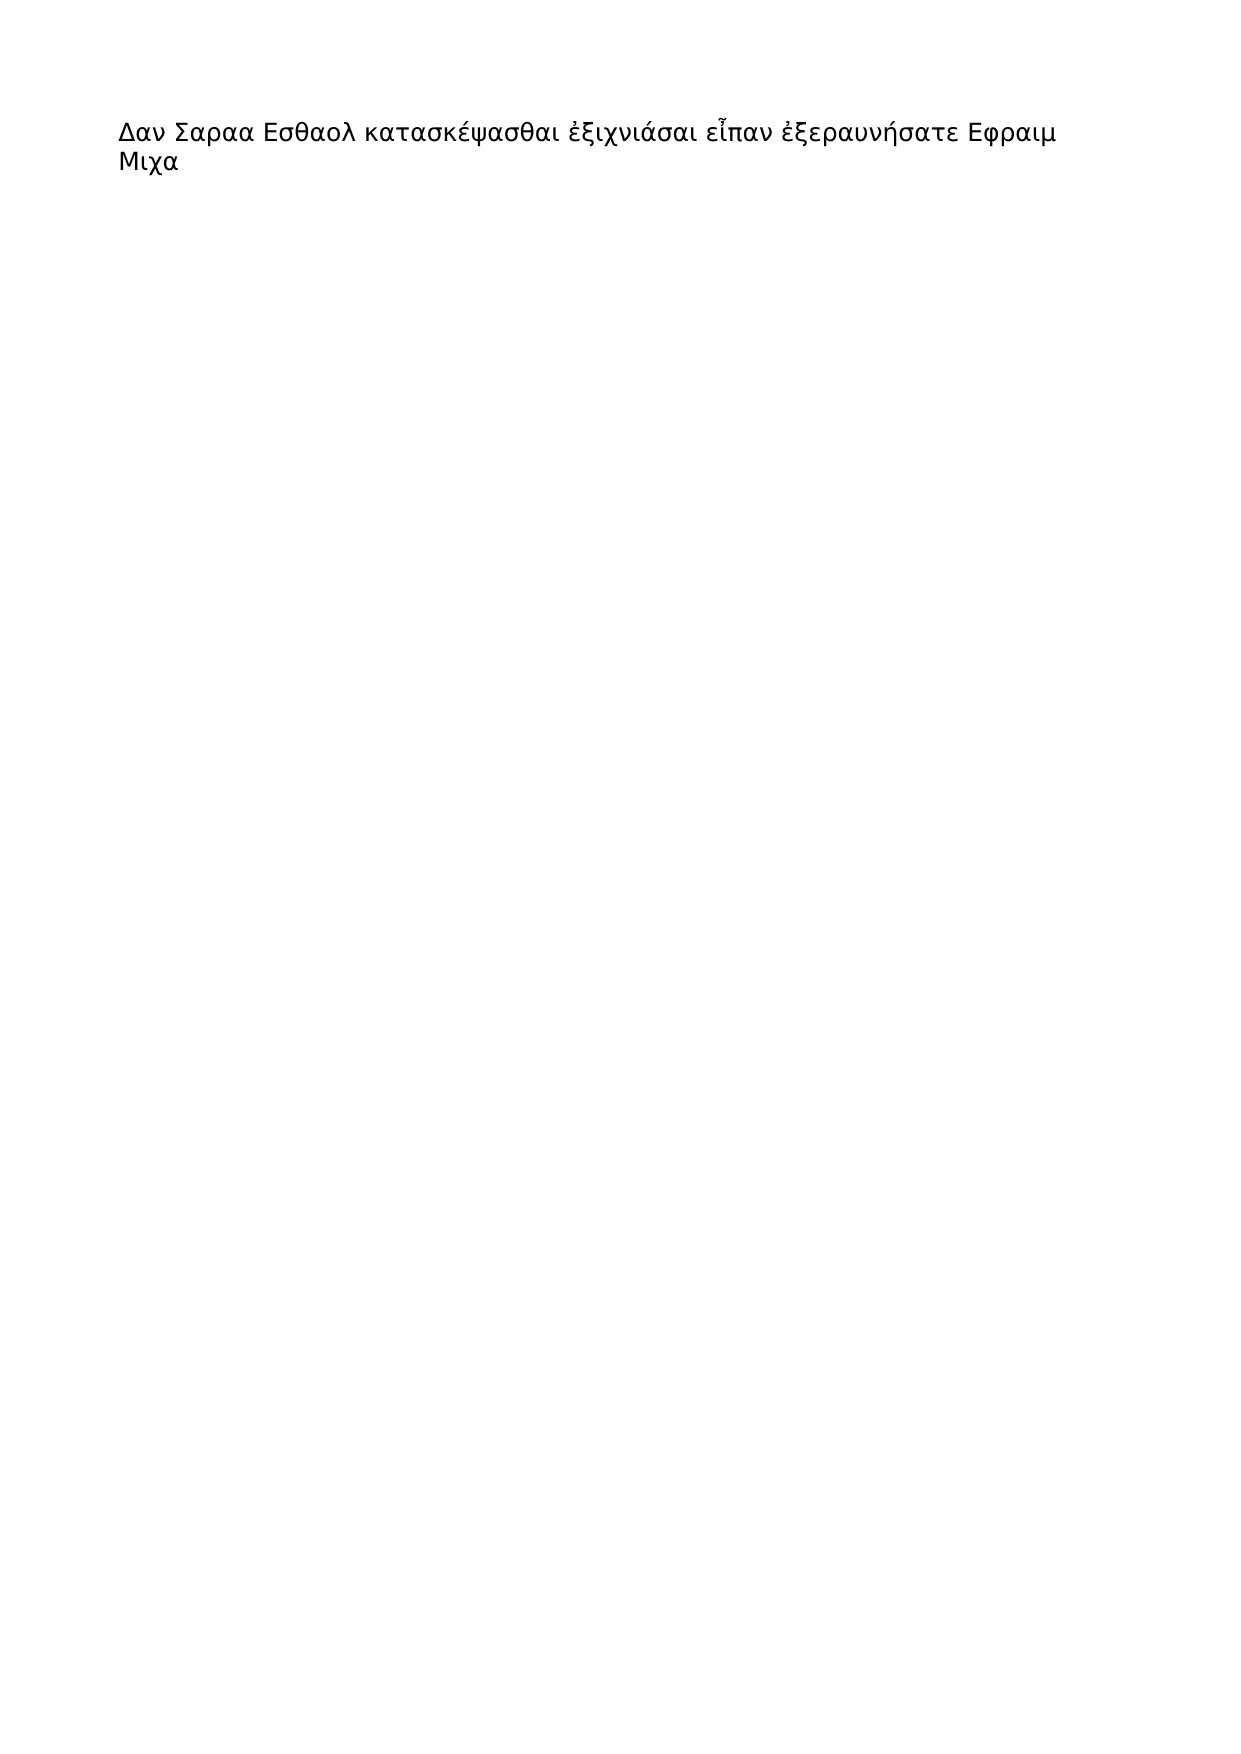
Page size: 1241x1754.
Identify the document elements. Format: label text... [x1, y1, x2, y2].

text Δαν Σαραα Εσθαολ κατασκέψασθαι ἐξιχνιάσαι εἶπαν ἐξεραυνήσατε Εφραιμ Μιχα [118, 118, 1122, 176]
